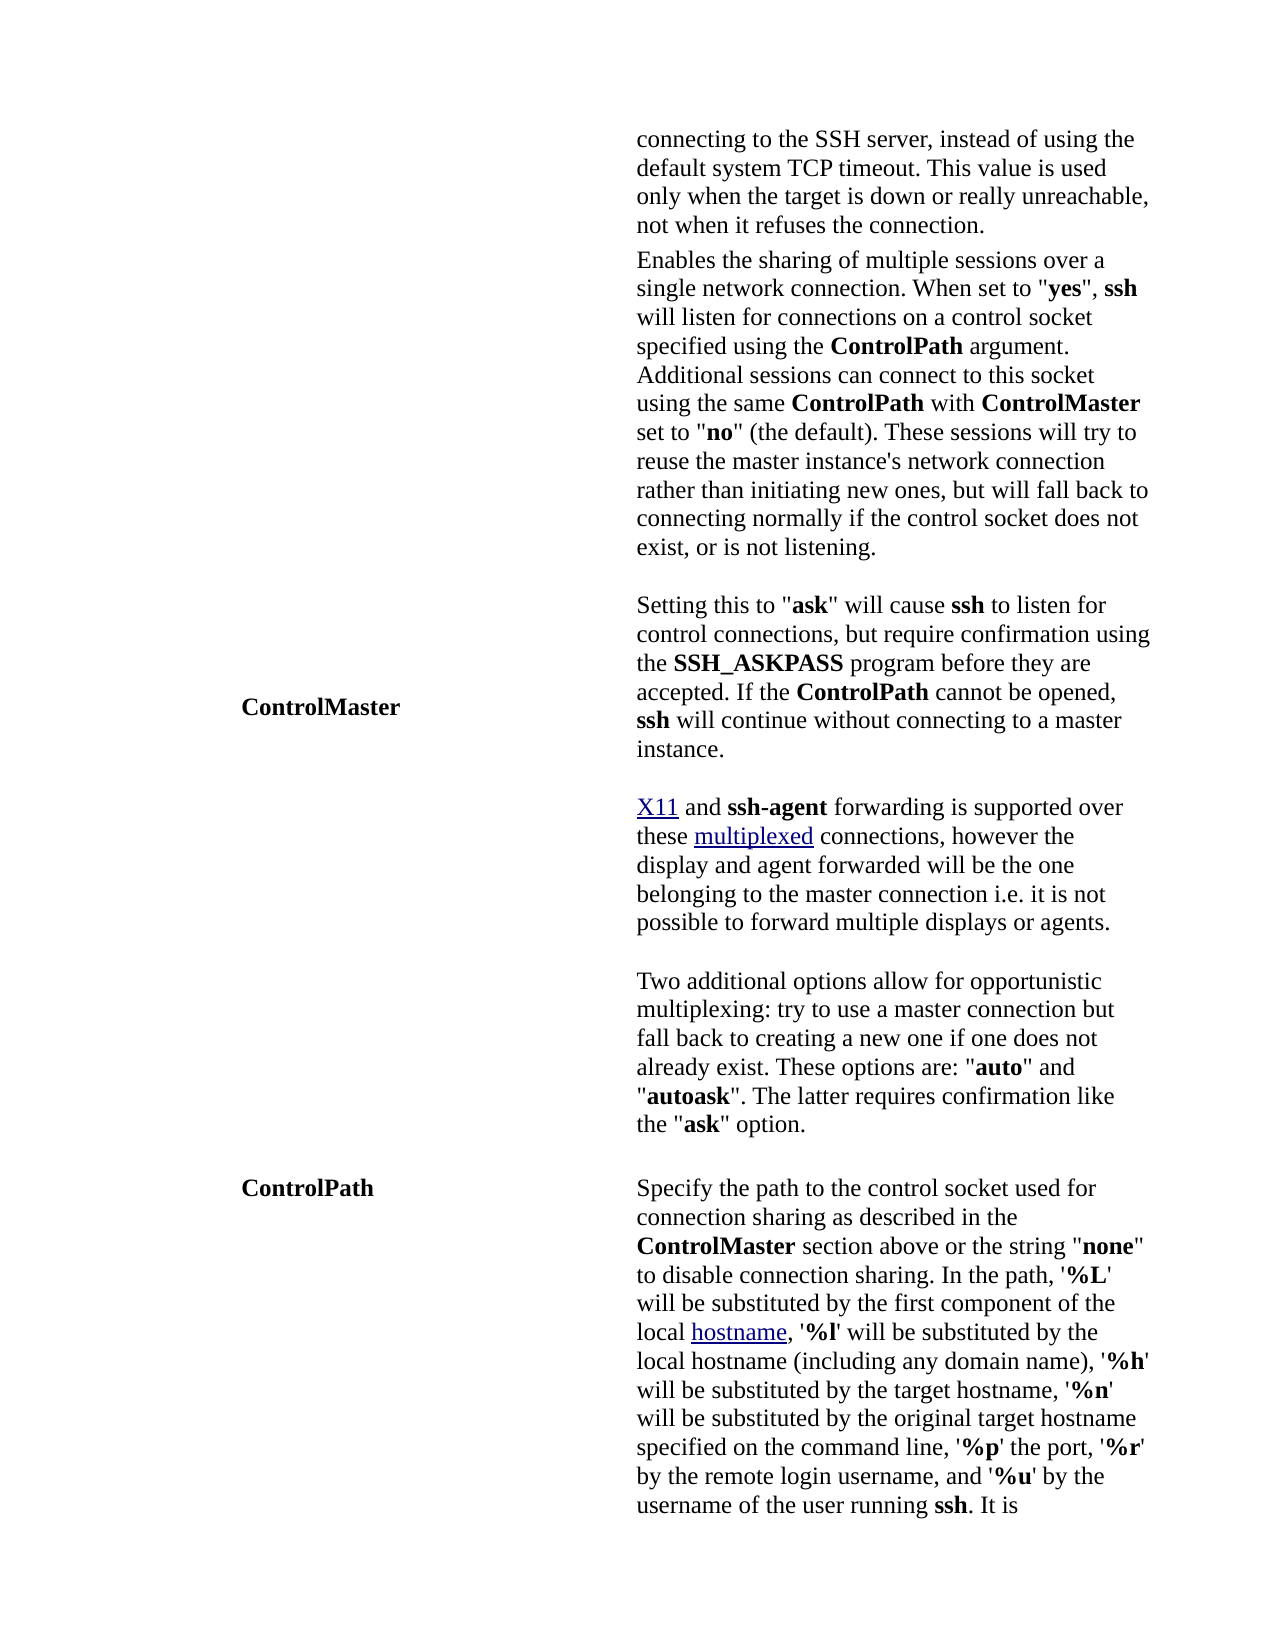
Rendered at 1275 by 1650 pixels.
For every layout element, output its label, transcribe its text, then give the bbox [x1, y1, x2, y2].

table_cell Specify the path to the control socket used for connection sharing as described in the ControlMaster section above or the string "none" to disable connection sharing. In the path, '%L' will be substituted by the first component of the local hostname, '%l' will be substituted by the local hostname (including any domain name), '%h' will be substituted by the target hostname, '%n' will be substituted by the original target hostname specified on the command line, '%p' the port, '%r' by the remote login username, and '%u' by the username of the user running ssh. It is [634, 1171, 1154, 1521]
table_cell ControlMaster [238, 242, 633, 1171]
table_cell ControlPath [238, 1171, 633, 1521]
table_cell Enables the sharing of multiple sessions over a single network connection. When set to "yes", ssh will listen for connections on a control socket specified using the ControlPath argument. Additional sessions can connect to this socket using the same ControlPath with ControlMaster set to "no" (the default). These sessions will try to reuse the master instance's network connection rather than initiating new ones, but will fall back to connecting normally if the control socket does not exist, or is not listening. Setting this to "ask" will cause ssh to listen for control connections, but require confirmation using the SSH_ASKPASS program before they are accepted. If the ControlPath cannot be opened, ssh will continue without connecting to a master instance. X11 and ssh-agent forwarding is supported over these multiplexed connections, however the display and agent forwarded will be the one belonging to the master connection i.e. it is not possible to forward multiple displays or agents. Two additional options allow for opportunistic multiplexing: try to use a master connection but fall back to creating a new one if one does not already exist. These options are: "auto" and "autoask". The latter requires confirmation like the "ask" option. [634, 242, 1154, 1171]
table_cell [235, 118, 1157, 1524]
table_cell [118, 118, 235, 1524]
table_cell [238, 121, 633, 242]
table_cell connecting to the SSH server, instead of using the default system TCP timeout. This value is used only when the target is down or really unreachable, not when it refuses the connection. [634, 121, 1154, 242]
